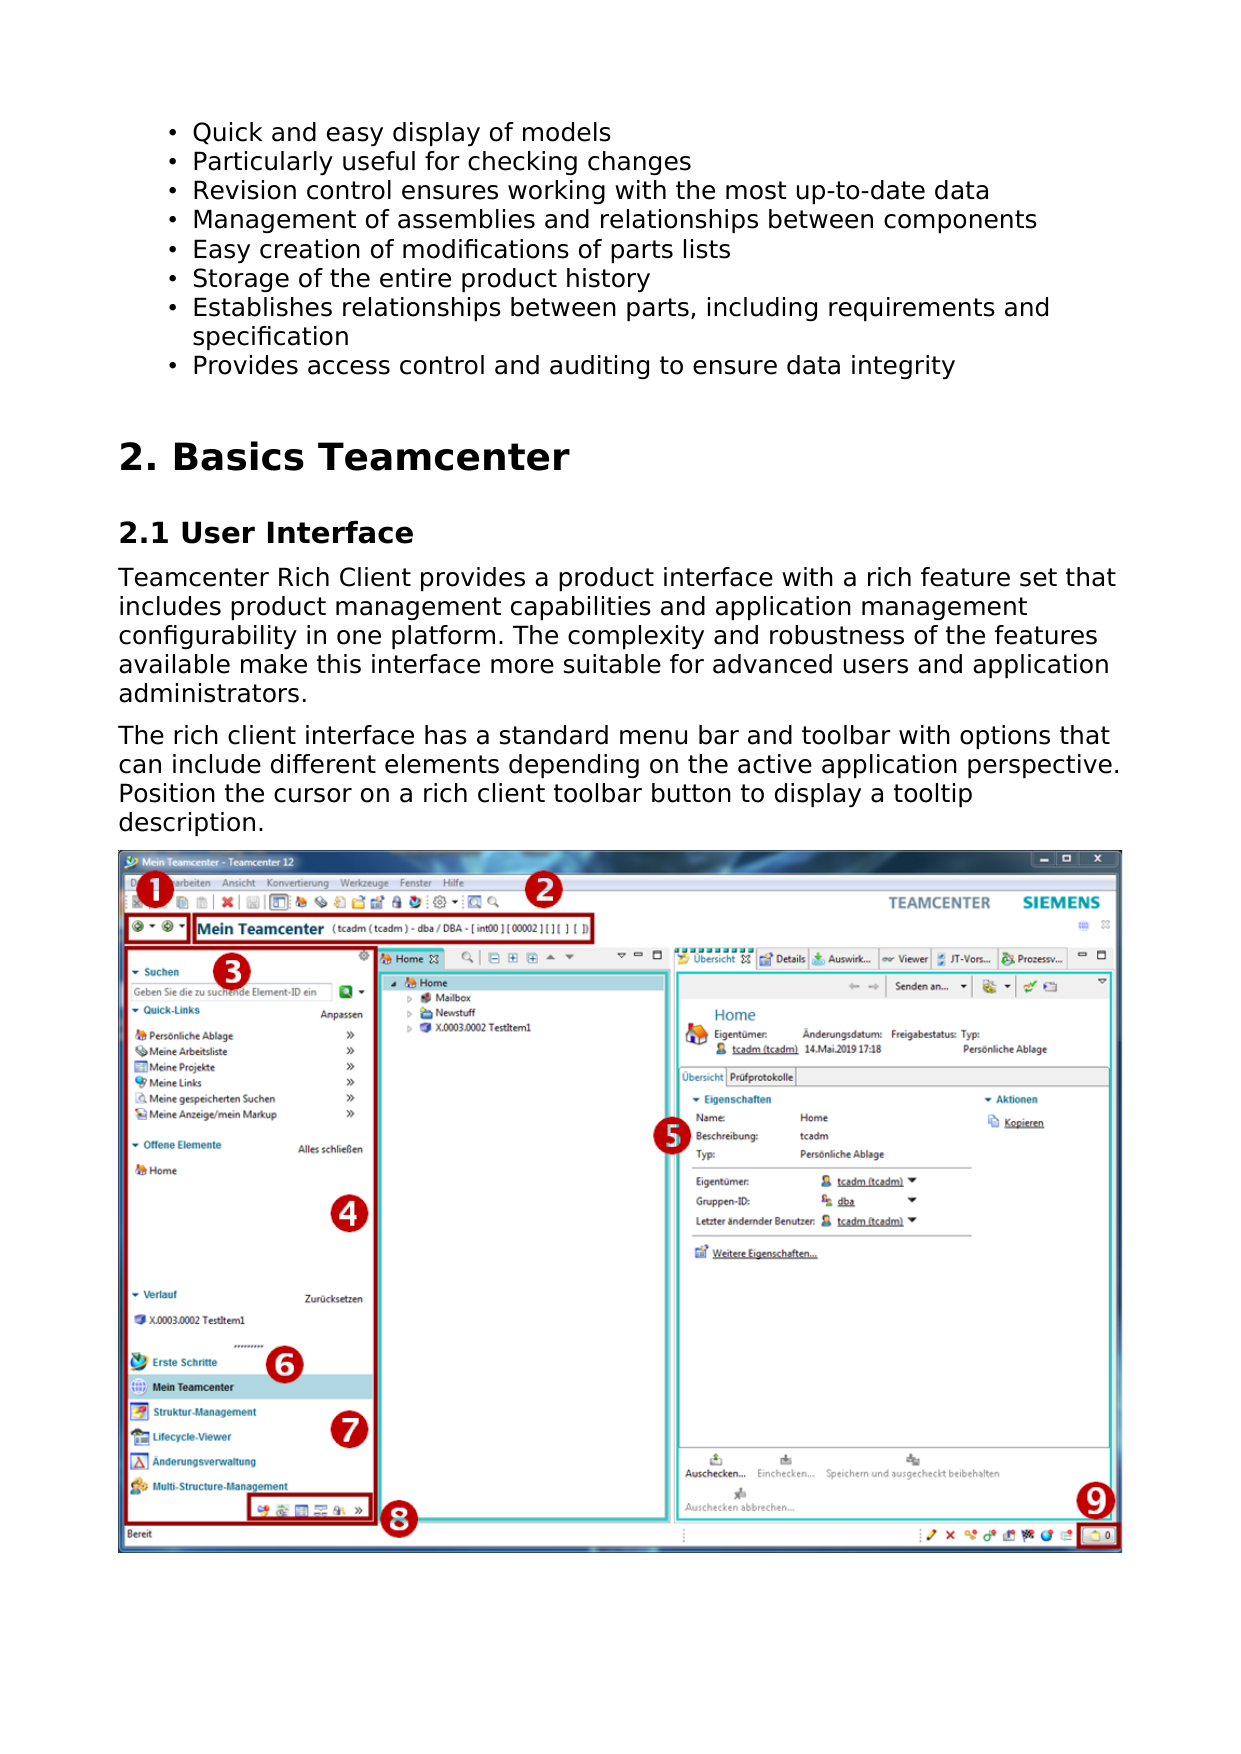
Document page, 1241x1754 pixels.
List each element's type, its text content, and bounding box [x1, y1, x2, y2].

subtitle 2.1 User Interface [118, 516, 1122, 550]
picture [118, 850, 1123, 1553]
text The rich client interface has a standard menu bar and toolbar with options that can include different elements depending on the active application perspective. Position the cursor on a rich client toolbar button to display a tooltip description. [118, 721, 1122, 838]
list Provides access control and auditing to ensure data integrity [177, 351, 1122, 381]
list Management of assemblies and relationships between components [177, 206, 1122, 235]
list Establishes relationships between parts, including requirements and specification [177, 293, 1122, 351]
list Revision control ensures working with the most up-to-date data [177, 176, 1122, 206]
list Storage of the entire product history [177, 264, 1122, 293]
list Quick and easy display of models [177, 118, 1122, 147]
text Teamcenter Rich Client provides a product interface with a rich feature set that includes product management capabilities and application management configurability in one platform. The complexity and robustness of the features available make this interface more suitable for advanced users and application administrators. [118, 563, 1122, 708]
list Easy creation of modifications of parts lists [177, 235, 1122, 264]
subtitle 2. Basics Teamcenter [118, 435, 1122, 479]
list Particularly useful for checking changes [177, 147, 1122, 176]
